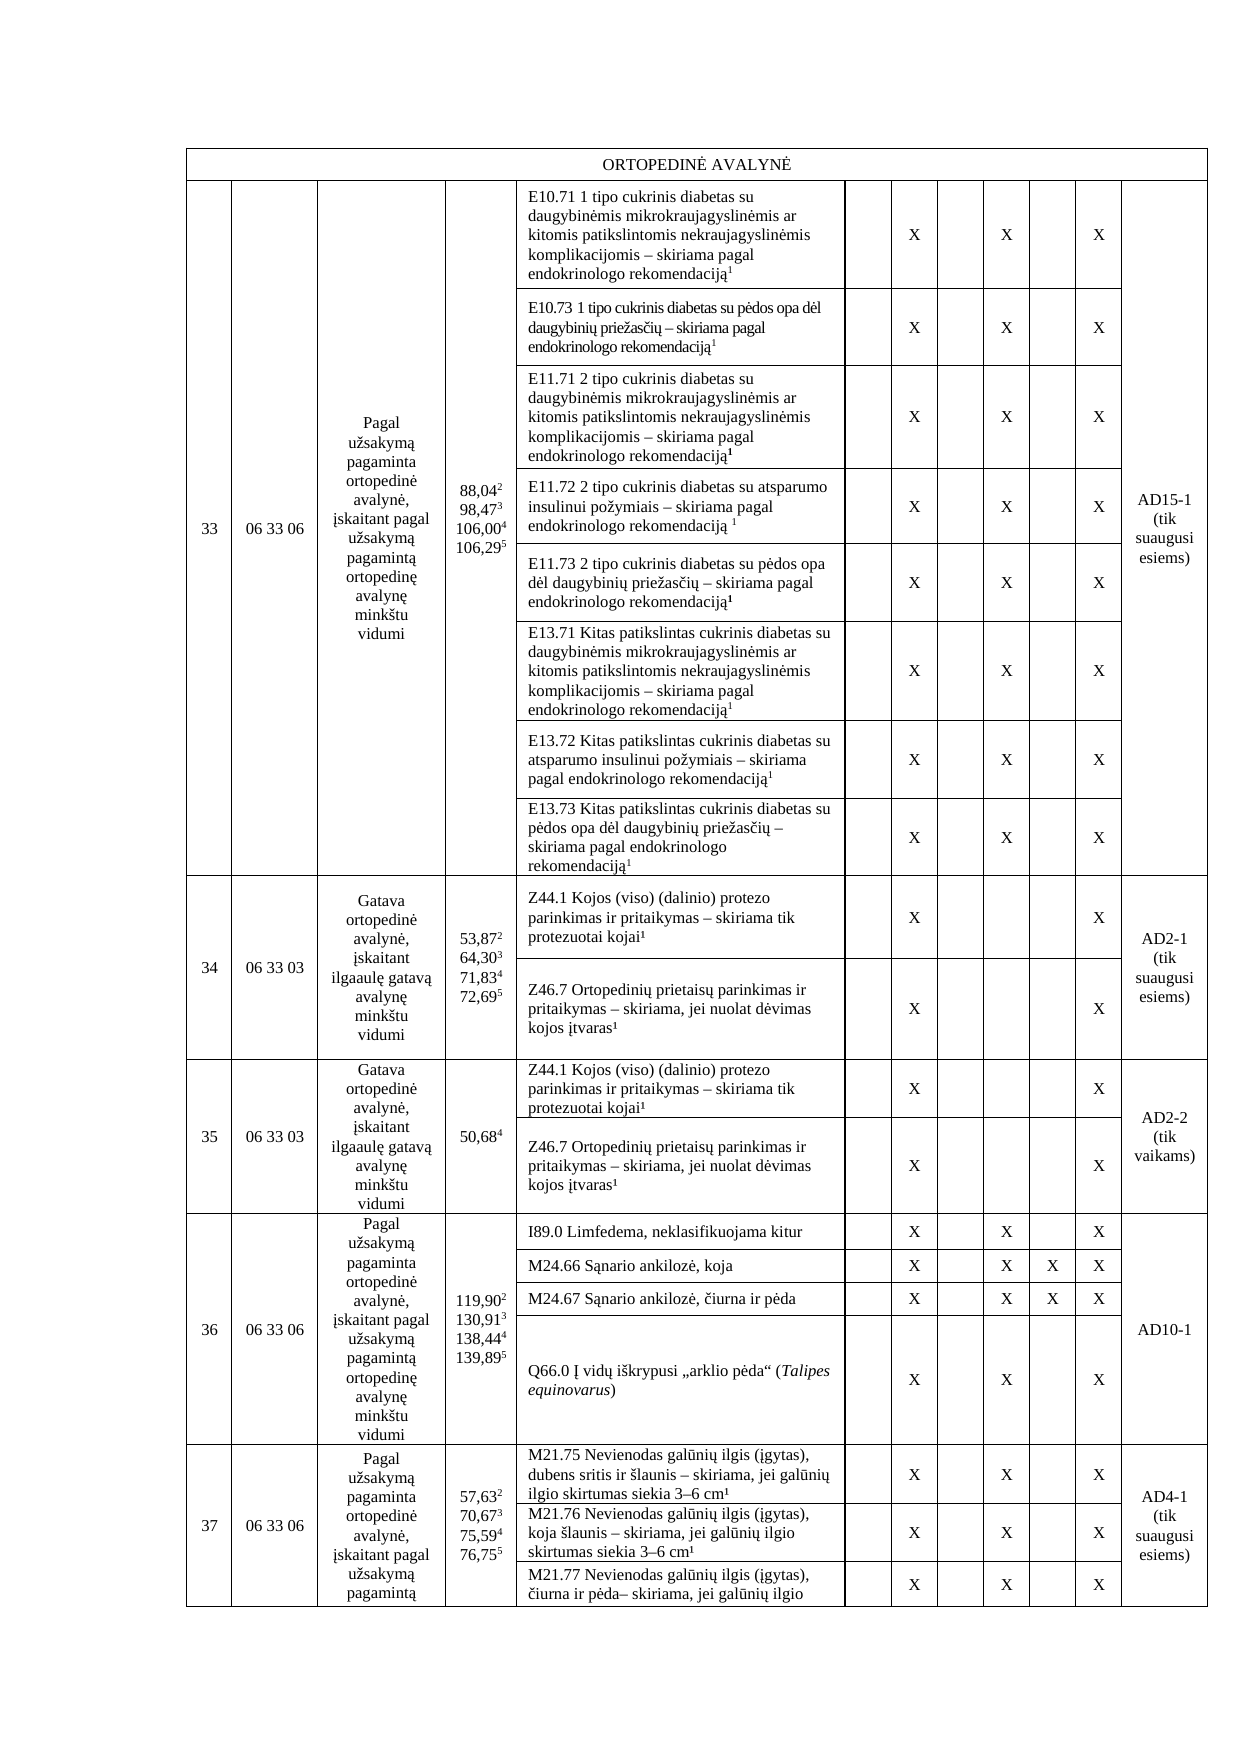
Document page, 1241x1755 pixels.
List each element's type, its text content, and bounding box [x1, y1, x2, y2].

table_cell [846, 1060, 891, 1117]
table_cell [846, 959, 891, 1059]
table_cell I89.0 Limfedema, neklasifikuojama kitur [517, 1214, 844, 1249]
table_cell [938, 1316, 983, 1444]
table_cell [1030, 181, 1075, 288]
table_cell X [984, 181, 1029, 288]
table_cell X [1030, 1283, 1075, 1314]
table_cell ORTOPEDINĖ AVALYNĖ [187, 149, 1207, 180]
table_cell [846, 1445, 891, 1503]
table_cell X [984, 1504, 1029, 1561]
table_cell E13.72 Kitas patikslintas cukrinis diabetas su atsparumo insulinui požymiais – skiriama pagal endokrinologo rekomendaciją1 [517, 721, 844, 798]
table_cell X [892, 799, 937, 875]
table_cell [1030, 1562, 1075, 1606]
table_cell E11.72 2 tipo cukrinis diabetas su atsparumo insulinui požymiais – skiriama pagal endokrinologo rekomendaciją 1 [517, 469, 844, 543]
table_cell Gatava ortopedinė avalynė, įskaitant ilgaaulę gatavą avalynę minkštu vidumi [318, 1060, 445, 1213]
table_cell X [892, 1250, 937, 1282]
table_cell Q66.0 Į vidų iškrypusi „arklio pėda“ (Talipes equinovarus) [517, 1316, 844, 1444]
table_cell X [892, 622, 937, 719]
table_cell X [984, 1250, 1029, 1282]
table_cell [938, 366, 983, 468]
table_cell X [892, 721, 937, 798]
table_cell X [1076, 181, 1121, 288]
table_cell [938, 1562, 983, 1606]
table_cell [1030, 1118, 1075, 1213]
table_cell 06 33 06 [232, 1445, 317, 1606]
table_cell Pagal užsakymą pagaminta ortopedinė avalynė, įskaitant pagal užsakymą pagamintą ortopedinę avalynę minkštu vidumi [318, 1445, 445, 1606]
table_cell 35 [187, 1060, 231, 1213]
table_cell M24.67 Sąnario ankilozė, čiurna ir pėda [517, 1283, 844, 1314]
table_cell [1030, 1504, 1075, 1561]
table_cell [938, 469, 983, 543]
table_cell [846, 721, 891, 798]
table_cell AD4-1 (tik suaugusiesiems) [1122, 1445, 1207, 1606]
table_cell [938, 1214, 983, 1249]
table_cell X [984, 721, 1029, 798]
table_cell [1030, 366, 1075, 468]
table_cell X [984, 366, 1029, 468]
table_cell [1030, 959, 1075, 1059]
table_cell [846, 876, 891, 958]
table_cell X [892, 876, 937, 958]
table_cell [846, 622, 891, 719]
table_cell 33 [187, 181, 231, 875]
table_cell X [1076, 544, 1121, 621]
table_cell 53,872 64,303 71,834 72,695 [446, 876, 516, 1059]
table_cell [846, 366, 891, 468]
table_cell AD2-1 (tik suaugusiesiems) [1122, 876, 1207, 1059]
table_cell X [1076, 469, 1121, 543]
table_cell X [1076, 1316, 1121, 1444]
table_cell [938, 959, 983, 1059]
table_cell X [1076, 622, 1121, 719]
table_cell [1030, 1214, 1075, 1249]
table_cell [846, 1316, 891, 1444]
table_cell X [1076, 1283, 1121, 1314]
table_cell M21.77 Nevienodas galūnių ilgis (įgytas), čiurna ir pėda– skiriama, jei galūnių ilgio [517, 1562, 844, 1606]
table_cell [1030, 544, 1075, 621]
table_cell 50,684 [446, 1060, 516, 1213]
table_cell X [892, 1060, 937, 1117]
table_cell [846, 289, 891, 365]
table_cell 06 33 03 [232, 876, 317, 1059]
table_cell 06 33 06 [232, 181, 317, 875]
table_cell [1030, 1445, 1075, 1503]
table_cell 06 33 06 [232, 1214, 317, 1444]
table_cell [846, 1283, 891, 1314]
table_cell [846, 1250, 891, 1282]
table_cell [938, 1445, 983, 1503]
table_cell X [892, 181, 937, 288]
table_cell [938, 721, 983, 798]
table_cell [1030, 1060, 1075, 1117]
table_cell X [892, 1214, 937, 1249]
table_cell Z44.1 Kojos (viso) (dalinio) protezo parinkimas ir pritaikymas – skiriama tik protezuotai kojai¹ [517, 876, 844, 958]
table_cell 37 [187, 1445, 231, 1606]
table_cell X [892, 1316, 937, 1444]
table_cell 119,902 130,913 138,444 139,895 [446, 1214, 516, 1444]
table_cell M21.76 Nevienodas galūnių ilgis (įgytas), koja šlaunis – skiriama, jei galūnių ilgio skirtumas siekia 3–6 cm¹ [517, 1504, 844, 1561]
table_cell [846, 181, 891, 288]
table_cell Z44.1 Kojos (viso) (dalinio) protezo parinkimas ir pritaikymas – skiriama tik protezuotai kojai¹ [517, 1060, 844, 1117]
table_cell X [984, 1283, 1029, 1314]
table_cell X [984, 799, 1029, 875]
table_cell [938, 181, 983, 288]
table_cell X [892, 469, 937, 543]
table_cell [846, 1562, 891, 1606]
table_cell X [892, 1283, 937, 1314]
table_cell AD2-2 (tik vaikams) [1122, 1060, 1207, 1213]
table_cell [938, 876, 983, 958]
table_cell [984, 959, 1029, 1059]
table_cell X [984, 544, 1029, 621]
table_cell X [1076, 1504, 1121, 1561]
table_cell 88,042 98,473 106,004 106,295 [446, 181, 516, 875]
table_cell 36 [187, 1214, 231, 1444]
table_cell 57,632 70,673 75,594 76,755 [446, 1445, 516, 1606]
table_cell E13.71 Kitas patikslintas cukrinis diabetas su daugybinėmis mikrokraujagyslinėmis ar kitomis patikslintomis nekraujagyslinėmis komplikacijomis – skiriama pagal endokrinologo rekomendaciją1 [517, 622, 844, 719]
table_cell [846, 544, 891, 621]
table_cell X [1076, 876, 1121, 958]
table_cell X [892, 1445, 937, 1503]
table_cell [846, 1214, 891, 1249]
table_cell [846, 469, 891, 543]
table_cell E13.73 Kitas patikslintas cukrinis diabetas su pėdos opa dėl daugybinių priežasčių – skiriama pagal endokrinologo rekomendaciją1 [517, 799, 844, 875]
table_cell [984, 1060, 1029, 1117]
table_cell E11.73 2 tipo cukrinis diabetas su pėdos opa dėl daugybinių priežasčių – skiriama pagal endokrinologo rekomendaciją1 [517, 544, 844, 621]
table_cell X [1030, 1250, 1075, 1282]
table_cell X [892, 1504, 937, 1561]
table_cell [938, 289, 983, 365]
table_cell Pagal užsakymą pagaminta ortopedinė avalynė, įskaitant pagal užsakymą pagamintą ortopedinę avalynę minkštu vidumi [318, 181, 445, 875]
table_cell [1030, 622, 1075, 719]
table_cell X [1076, 799, 1121, 875]
table_cell Z46.7 Ortopedinių prietaisų parinkimas ir pritaikymas – skiriama, jei nuolat dėvimas kojos įtvaras¹ [517, 959, 844, 1059]
table_cell X [1076, 1214, 1121, 1249]
table_cell X [984, 1445, 1029, 1503]
table_cell Gatava ortopedinė avalynė, įskaitant ilgaaulę gatavą avalynę minkštu vidumi [318, 876, 445, 1059]
table_cell [938, 1504, 983, 1561]
table_cell [1030, 799, 1075, 875]
table_cell [938, 1118, 983, 1213]
table_cell X [1076, 289, 1121, 365]
table_cell X [1076, 959, 1121, 1059]
table_cell E10.73 1 tipo cukrinis diabetas su pėdos opa dėl daugybinių priežasčių – skiriama pagal endokrinologo rekomendaciją1 [517, 289, 844, 365]
table_cell [938, 1283, 983, 1314]
table_cell X [1076, 1445, 1121, 1503]
table_cell [846, 1504, 891, 1561]
table_cell X [892, 289, 937, 365]
table_cell E10.71 1 tipo cukrinis diabetas su daugybinėmis mikrokraujagyslinėmis ar kitomis patikslintomis nekraujagyslinėmis komplikacijomis – skiriama pagal endokrinologo rekomendaciją1 [517, 181, 844, 288]
table_cell [1030, 469, 1075, 543]
table_cell 34 [187, 876, 231, 1059]
table_cell [1030, 1316, 1075, 1444]
table_cell [846, 1118, 891, 1213]
table_cell Pagal užsakymą pagaminta ortopedinė avalynė, įskaitant pagal užsakymą pagamintą ortopedinę avalynę minkštu vidumi [318, 1214, 445, 1444]
table_cell [938, 799, 983, 875]
table_cell [846, 799, 891, 875]
table_cell Z46.7 Ortopedinių prietaisų parinkimas ir pritaikymas – skiriama, jei nuolat dėvimas kojos įtvaras¹ [517, 1118, 844, 1213]
table_cell X [892, 544, 937, 621]
table_cell [984, 1118, 1029, 1213]
table_cell 06 33 03 [232, 1060, 317, 1213]
table_cell X [1076, 1118, 1121, 1213]
table_cell M21.75 Nevienodas galūnių ilgis (įgytas), dubens sritis ir šlaunis – skiriama, jei galūnių ilgio skirtumas siekia 3–6 cm¹ [517, 1445, 844, 1503]
table_cell M24.66 Sąnario ankilozė, koja [517, 1250, 844, 1282]
table_cell AD15-1 (tik suaugusiesiems) [1122, 181, 1207, 875]
table_cell [1030, 876, 1075, 958]
table_cell X [1076, 1060, 1121, 1117]
table_cell X [1076, 721, 1121, 798]
table_cell X [984, 1316, 1029, 1444]
table_cell X [1076, 1562, 1121, 1606]
table_cell X [984, 289, 1029, 365]
table_cell X [984, 1562, 1029, 1606]
table_cell X [892, 1562, 937, 1606]
table_cell [938, 1060, 983, 1117]
table_cell X [892, 1118, 937, 1213]
table_cell [938, 1250, 983, 1282]
table_cell X [1076, 366, 1121, 468]
table_cell X [984, 1214, 1029, 1249]
table_cell X [892, 959, 937, 1059]
table_cell E11.71 2 tipo cukrinis diabetas su daugybinėmis mikrokraujagyslinėmis ar kitomis patikslintomis nekraujagyslinėmis komplikacijomis – skiriama pagal endokrinologo rekomendaciją1 [517, 366, 844, 468]
table_cell AD10-1 [1122, 1214, 1207, 1444]
table_cell [984, 876, 1029, 958]
table_cell [1030, 289, 1075, 365]
table_cell X [984, 469, 1029, 543]
table_cell [938, 544, 983, 621]
table_cell X [1076, 1250, 1121, 1282]
table_cell [938, 622, 983, 719]
table_cell [1030, 721, 1075, 798]
table_cell X [984, 622, 1029, 719]
table_cell X [892, 366, 937, 468]
